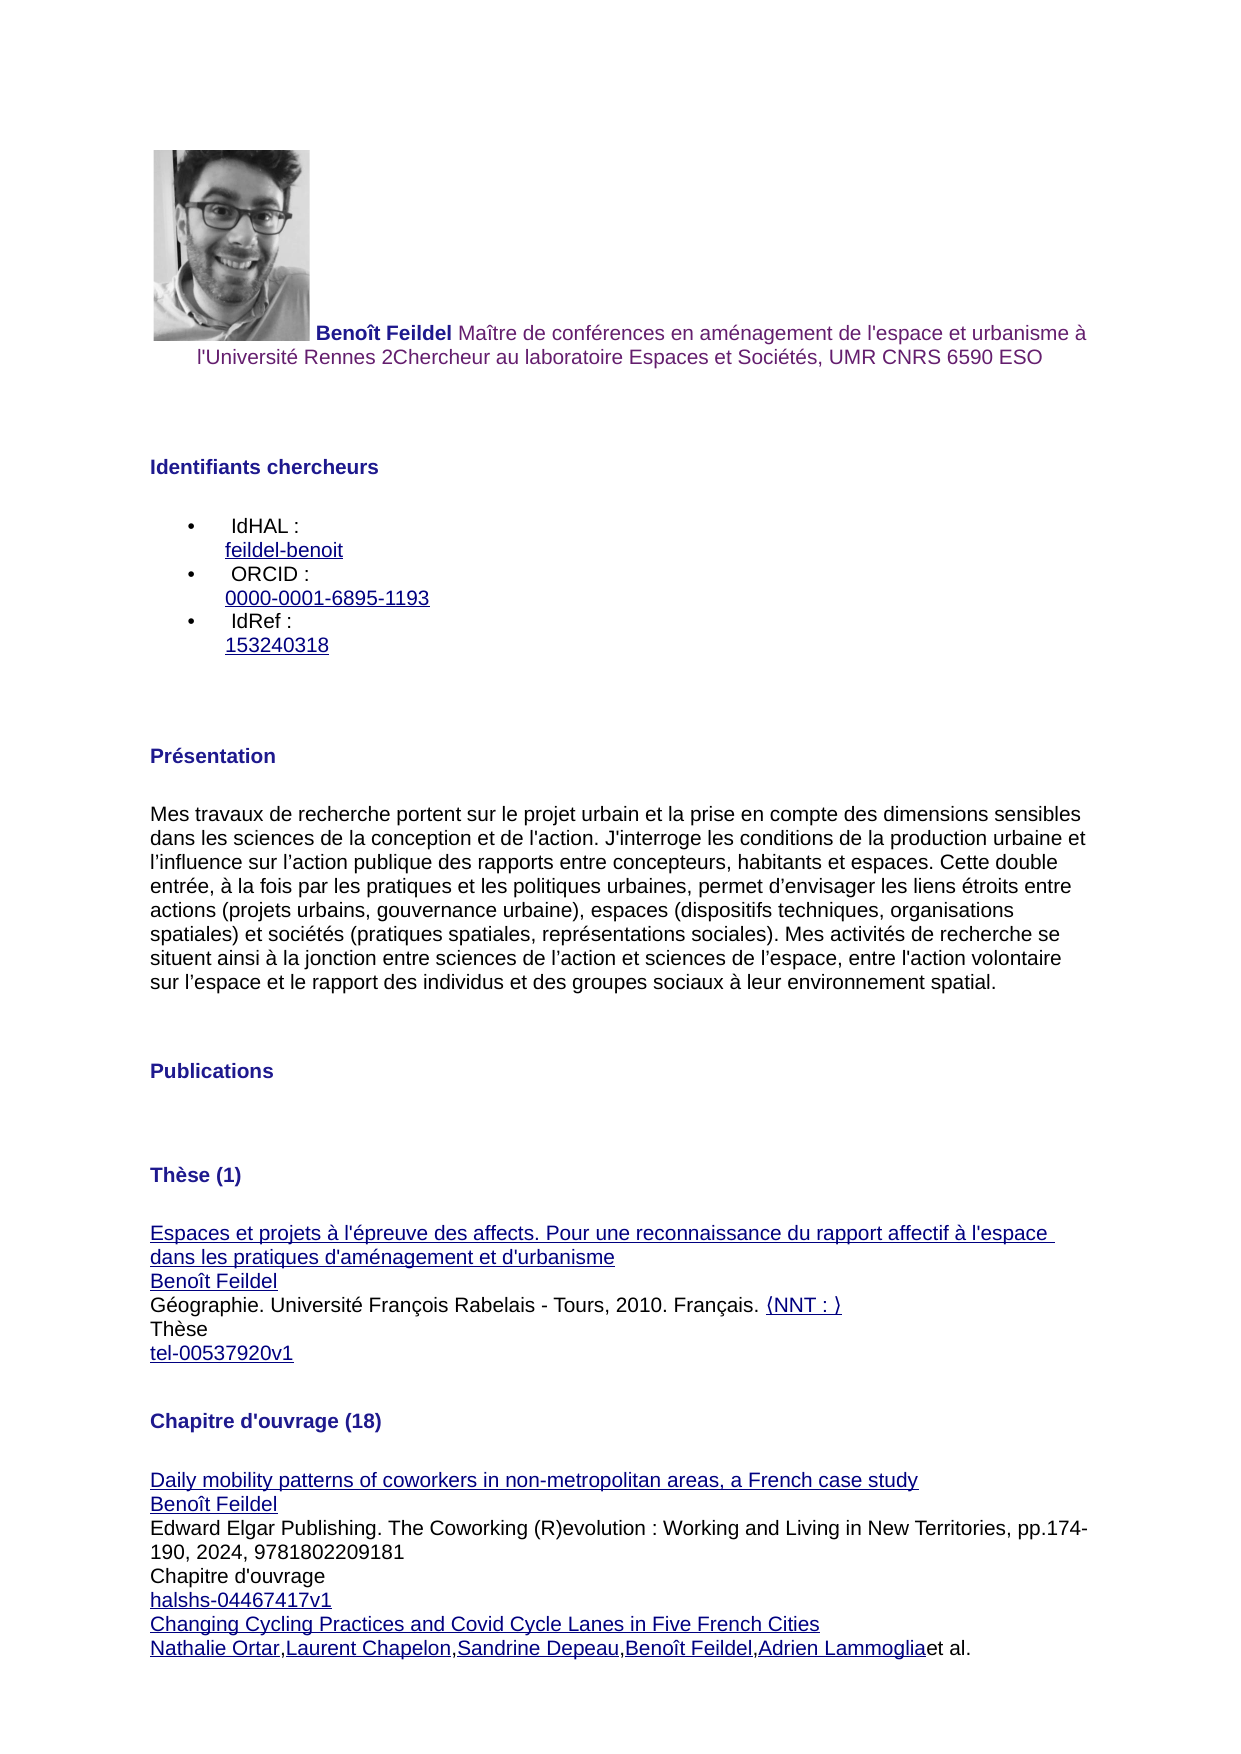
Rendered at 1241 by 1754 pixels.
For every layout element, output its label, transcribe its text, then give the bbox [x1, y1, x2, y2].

list feildel-benoit [187, 537, 1090, 561]
table_header Espaces et projets à l'épreuve des affects. Pour une reconnaissance du rapport affectif à l'espace dans les pratiques d'aménagement et d'urbanisme Benoît Feildel Géographie. Université François Rabelais - Tours, 2010. Français. ⟨NNT : ⟩ Thèse tel-00537920v1 [150, 1221, 1090, 1364]
list ORCID : [187, 561, 1090, 585]
list IdRef : [187, 609, 1090, 633]
picture [153, 150, 310, 341]
subtitle Identifiants chercheurs [150, 455, 1090, 479]
subtitle Chapitre d'ouvrage (18) [150, 1409, 1090, 1433]
list IdHAL : [187, 513, 1090, 537]
list 153240318 [187, 633, 1090, 657]
subtitle Présentation [150, 744, 1090, 768]
table_cell Changing Cycling Practices and Covid Cycle Lanes in Five French Cities Nathalie Ortar,Laurent Chapelon,Sandrine Depeau,Benoît Feildel,Adrien Lammogliaet al. [150, 1611, 1090, 1659]
text Mes travaux de recherche portent sur le projet urbain et la prise en compte des dimensions sensibles dans les sciences de la conception et de l'action. J'interroge les conditions de la production urbaine et l’influence sur l’action publique des rapports entre concepteurs, habitants et espaces. Cette double entrée, à la fois par les pratiques et les politiques urbaines, permet d’envisager les liens étroits entre actions (projets urbains, gouvernance urbaine), espaces (dispositifs techniques, organisations spatiales) et sociétés (pratiques spatiales, représentations sociales). Mes activités de recherche se situent ainsi à la jonction entre sciences de l’action et sciences de l’espace, entre l'action volontaire sur l’espace et le rapport des individus et des groupes sociaux à leur environnement spatial. [150, 802, 1090, 994]
subtitle Publications [150, 1059, 1090, 1083]
subtitle Thèse (1) [150, 1162, 1090, 1186]
subtitle Benoît Feildel Maître de conférences en aménagement de l'espace et urbanisme à l'Université Rennes 2Chercheur au laboratoire Espaces et Sociétés, UMR CNRS 6590 ESO [150, 150, 1090, 369]
table_header Daily mobility patterns of coworkers in non-metropolitan areas, a French case study Benoît Feildel Edward Elgar Publishing. The Coworking (R)evolution : Working and Living in New Territories, pp.174-190, 2024, 9781802209181 Chapitre d'ouvrage halshs-04467417v1 [150, 1468, 1090, 1611]
list 0000-0001-6895-1193 [187, 585, 1090, 609]
